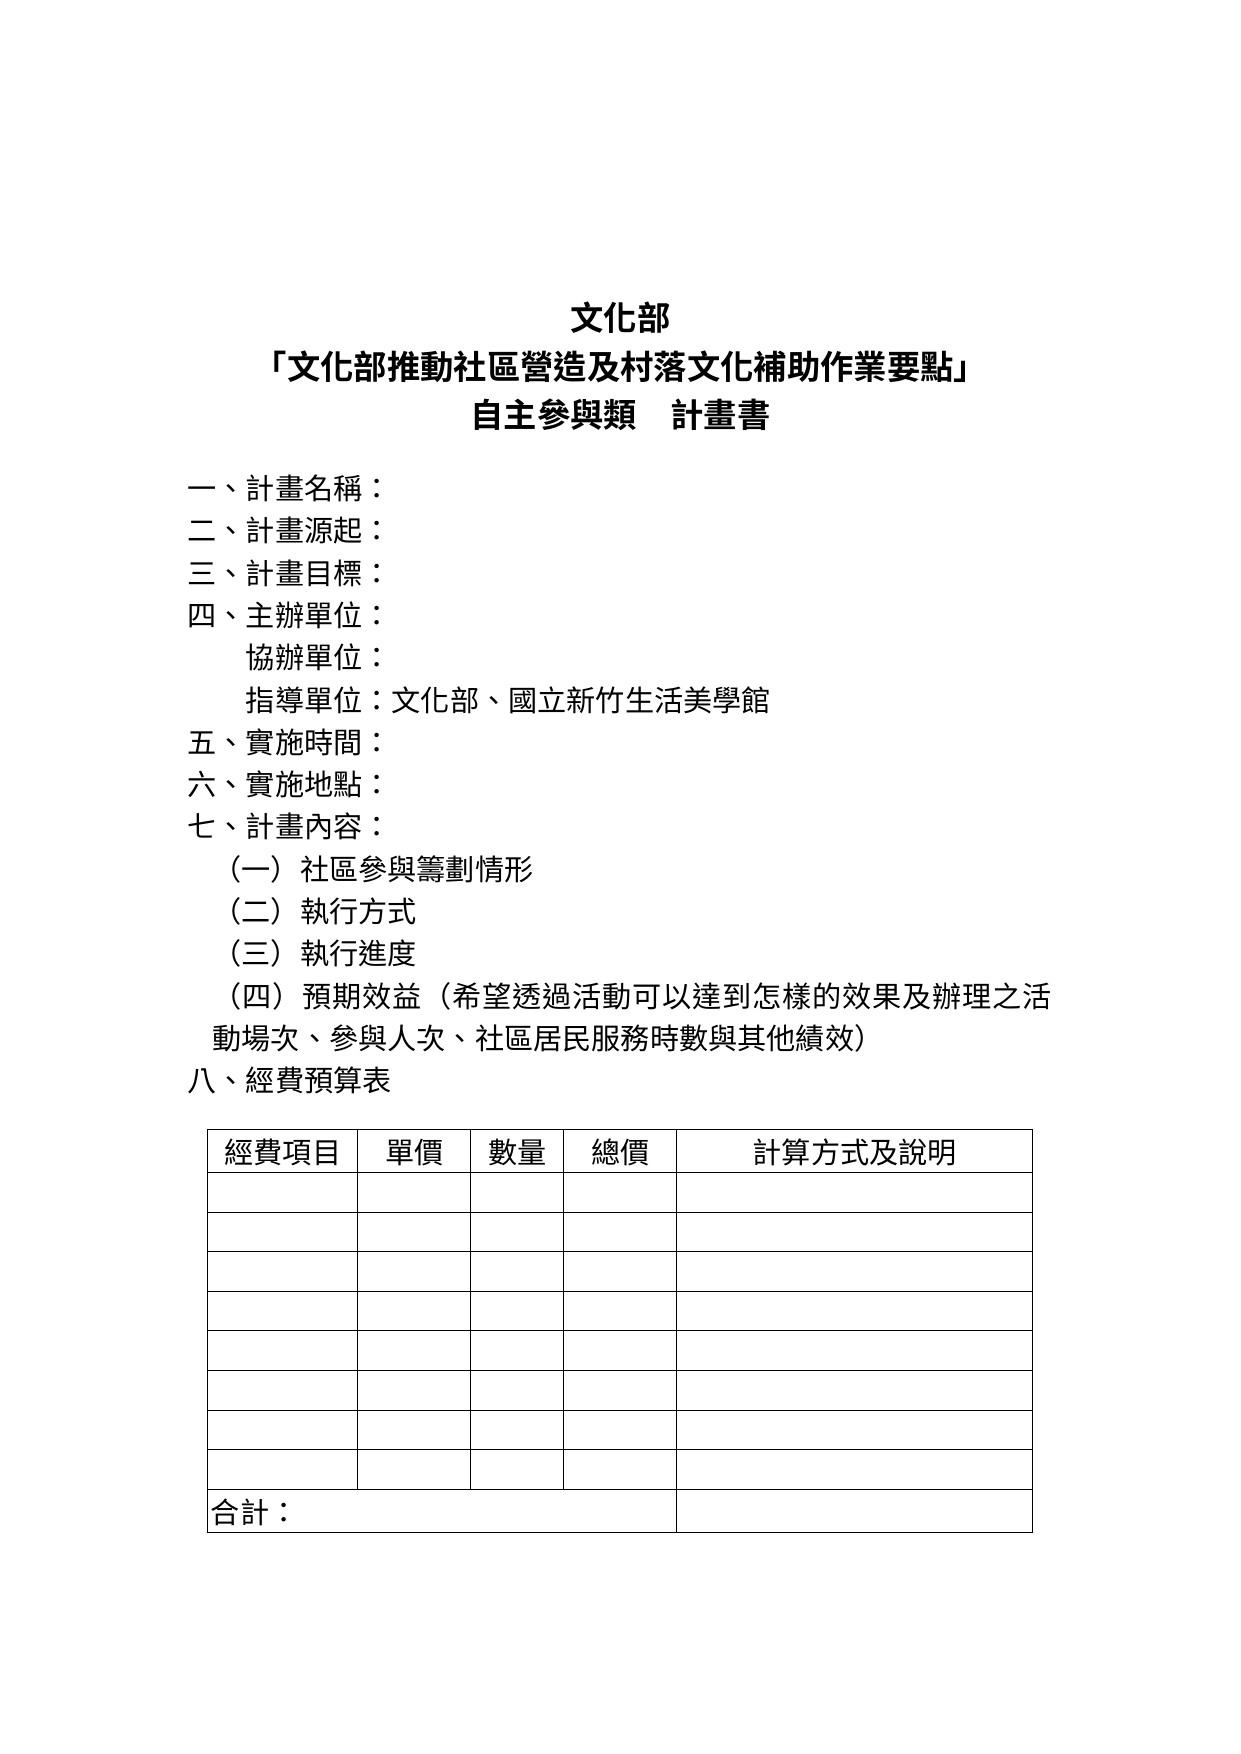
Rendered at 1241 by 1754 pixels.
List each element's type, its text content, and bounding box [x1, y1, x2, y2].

table_cell [471, 1252, 563, 1291]
table_cell [677, 1450, 1032, 1489]
table_cell [358, 1252, 470, 1291]
table_cell [677, 1331, 1032, 1370]
table_cell [358, 1371, 470, 1409]
table_header 數量 [471, 1130, 563, 1172]
table_cell [471, 1292, 563, 1330]
table_cell [564, 1252, 676, 1291]
table_cell [564, 1371, 676, 1409]
table_cell [677, 1292, 1032, 1330]
table_cell [471, 1371, 563, 1409]
text 文化部 [187, 292, 1053, 340]
text 七、計畫內容： [187, 804, 1053, 846]
table_cell [358, 1292, 470, 1330]
table_cell [471, 1331, 563, 1370]
table_cell [471, 1173, 563, 1212]
table_cell [358, 1331, 470, 1370]
text 六、實施地點： [187, 762, 1053, 804]
table_header 經費項目 [208, 1130, 357, 1172]
text 四、主辦單位： [187, 592, 1053, 635]
table_cell [471, 1450, 563, 1489]
table_cell [677, 1490, 1032, 1532]
table_cell [358, 1450, 470, 1489]
table_cell 合計： [208, 1490, 676, 1532]
table_cell [208, 1292, 357, 1330]
text （三）執行進度 [212, 931, 1053, 973]
text 一、計畫名稱： [187, 466, 1053, 508]
table_cell [677, 1213, 1032, 1251]
table_cell [564, 1450, 676, 1489]
table_cell [358, 1213, 470, 1251]
table_cell [358, 1173, 470, 1212]
table_cell [677, 1173, 1032, 1212]
table_cell [208, 1213, 357, 1251]
text 二、計畫源起： [187, 508, 1053, 550]
table_cell [208, 1371, 357, 1409]
text 自主參與類 計畫書 [187, 389, 1053, 437]
table_cell [564, 1292, 676, 1330]
table_header 總價 [564, 1130, 676, 1172]
table_cell [208, 1173, 357, 1212]
table_header 計算方式及說明 [677, 1130, 1032, 1172]
text （一）社區參與籌劃情形 [212, 846, 1053, 888]
table_cell [677, 1371, 1032, 1409]
text 協辦單位： [187, 635, 1053, 677]
table_cell [564, 1411, 676, 1449]
table_cell [358, 1411, 470, 1449]
table_cell [677, 1411, 1032, 1449]
text （四）預期效益（希望透過活動可以達到怎樣的效果及辦理之活動場次、參與人次、社區居民服務時數與其他績效） [212, 973, 1053, 1058]
table_cell [208, 1331, 357, 1370]
text 「文化部推動社區營造及村落文化補助作業要點」 [187, 340, 1053, 389]
table_header 單價 [358, 1130, 470, 1172]
table_cell [471, 1411, 563, 1449]
table_cell [208, 1252, 357, 1291]
table_cell [564, 1213, 676, 1251]
text 五、實施時間： [187, 719, 1053, 762]
table_cell [208, 1411, 357, 1449]
table_cell [208, 1450, 357, 1489]
text 八、經費預算表 [187, 1058, 1053, 1100]
table_cell [564, 1173, 676, 1212]
text 三、計畫目標： [187, 550, 1053, 592]
text （二）執行方式 [212, 888, 1053, 931]
table_cell [677, 1252, 1032, 1291]
text 指導單位：文化部、國立新竹生活美學館 [187, 677, 1053, 719]
table_cell [471, 1213, 563, 1251]
table_cell [564, 1331, 676, 1370]
